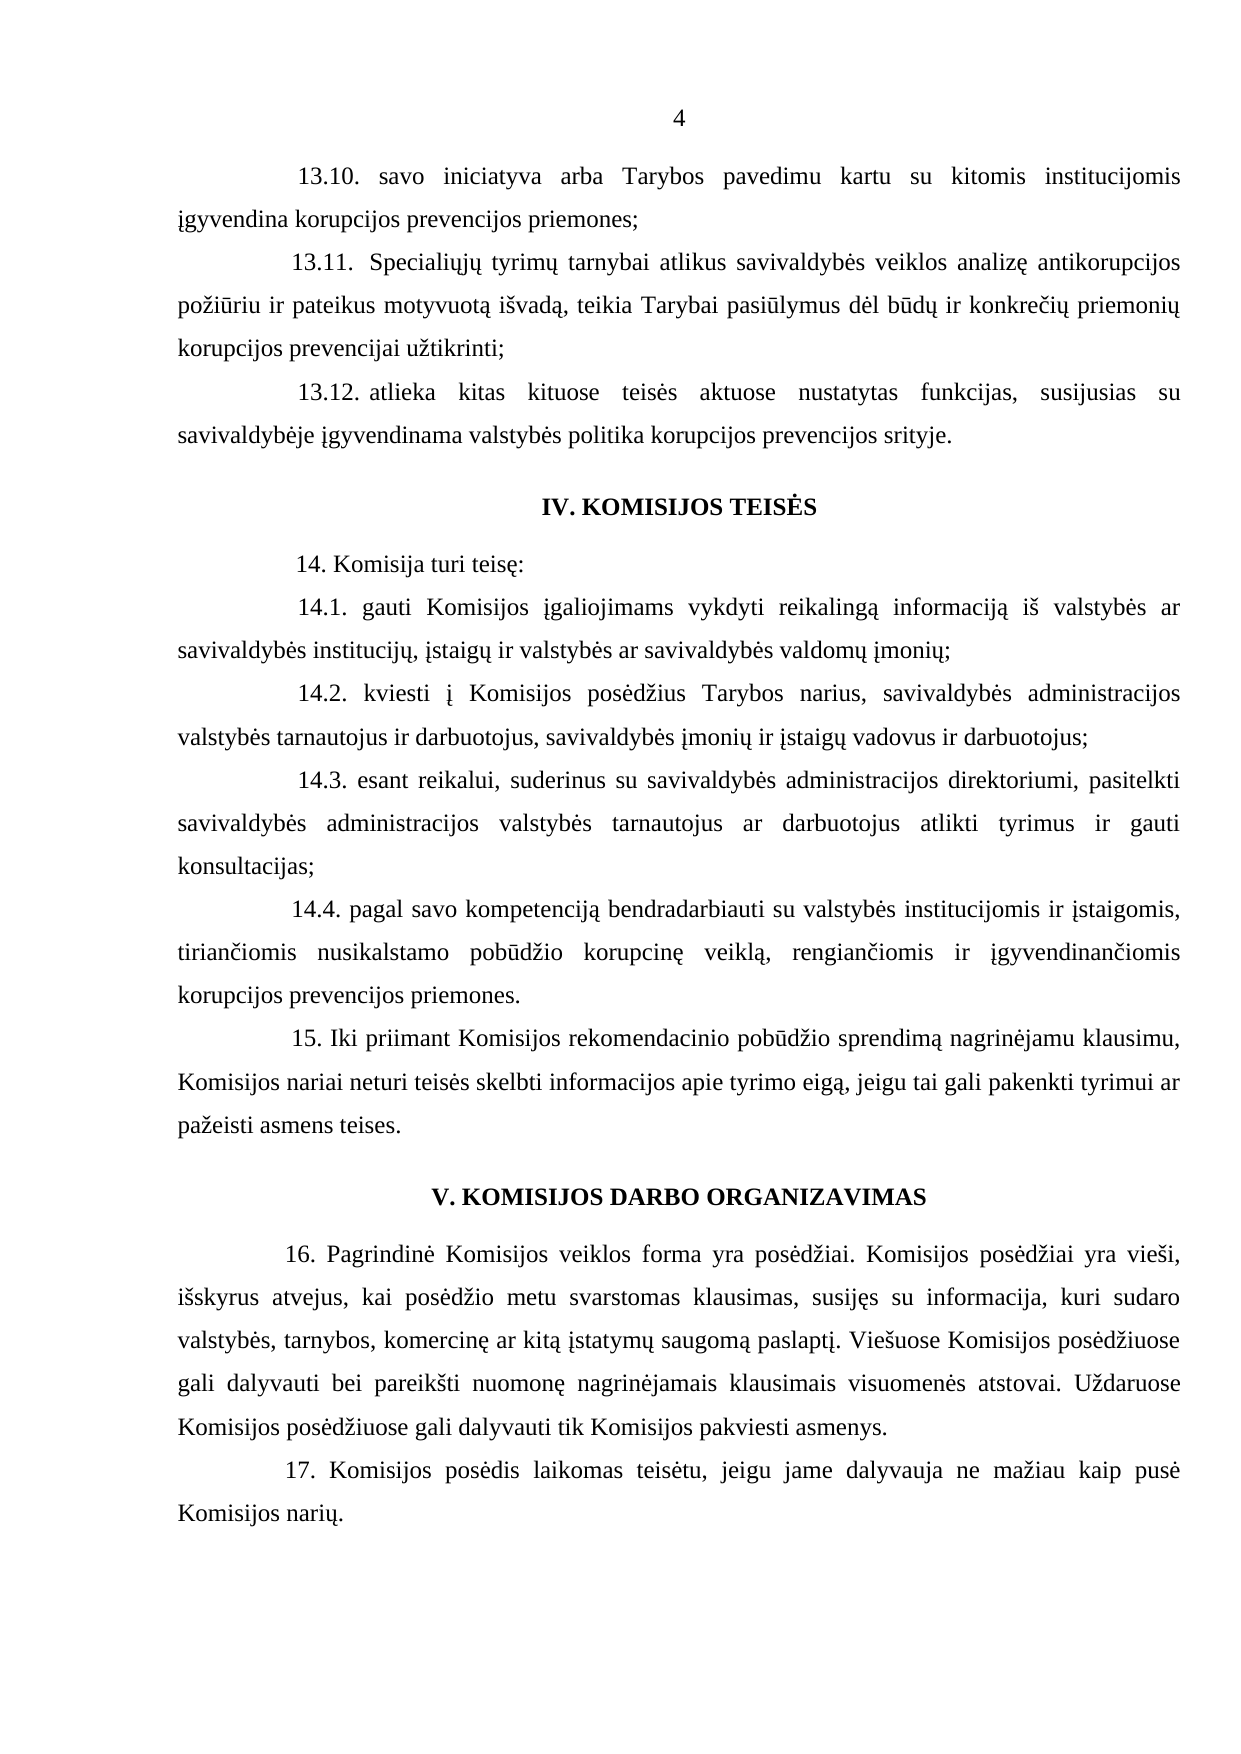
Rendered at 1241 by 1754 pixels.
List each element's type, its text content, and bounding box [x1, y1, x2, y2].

text V. KOMISIJOS DARBO ORGANIZAVIMAS [177, 1182, 1181, 1210]
text 15. Iki priimant Komisijos rekomendacinio pobūdžio sprendimą nagrinėjamu klausimu, Komisijos nariai neturi teisės skelbti informacijos apie tyrimo eigą, jeigu tai gali pakenkti tyrimui ar pažeisti asmens teises. [177, 1023, 1181, 1138]
text 13.11. Specialiųjų tyrimų tarnybai atlikus savivaldybės veiklos analizę antikorupcijos požiūriu ir pateikus motyvuotą išvadą, teikia Tarybai pasiūlymus dėl būdų ir konkrečių priemonių korupcijos prevencijai užtikrinti; [177, 247, 1181, 362]
text 14.4. pagal savo kompetenciją bendradarbiauti su valstybės institucijomis ir įstaigomis, tiriančiomis nusikalstamo pobūdžio korupcinę veiklą, rengiančiomis ir įgyvendinančiomis korupcijos prevencijos priemones. [177, 894, 1181, 1009]
text 14.3. esant reikalui, suderinus su savivaldybės administracijos direktoriumi, pasitelkti savivaldybės administracijos valstybės tarnautojus ar darbuotojus atlikti tyrimus ir gauti konsultacijas; [177, 765, 1181, 880]
text 14.2. kviesti į Komisijos posėdžius Tarybos narius, savivaldybės administracijos valstybės tarnautojus ir darbuotojus, savivaldybės įmonių ir įstaigų vadovus ir darbuotojus; [177, 678, 1181, 750]
text IV. KOMISIJOS TEISĖS [177, 492, 1181, 520]
text 14.1. gauti Komisijos įgaliojimams vykdyti reikalingą informaciją iš valstybės ar savivaldybės institucijų, įstaigų ir valstybės ar savivaldybės valdomų įmonių; [177, 592, 1181, 664]
text 16. Pagrindinė Komisijos veiklos forma yra posėdžiai. Komisijos posėdžiai yra vieši, išskyrus atvejus, kai posėdžio metu svarstomas klausimas, susijęs su informacija, kuri sudaro valstybės, tarnybos, komercinę ar kitą įstatymų saugomą paslaptį. Viešuose Komisijos posėdžiuose gali dalyvauti bei pareikšti nuomonę nagrinėjamais klausimais visuomenės atstovai. Uždaruose Komisijos posėdžiuose gali dalyvauti tik Komisijos pakviesti asmenys. [177, 1239, 1181, 1440]
text 17. Komisijos posėdis laikomas teisėtu, jeigu jame dalyvauja ne mažiau kaip pusė Komisijos narių. [177, 1455, 1181, 1527]
text 13.10. savo iniciatyva arba Tarybos pavedimu kartu su kitomis institucijomis įgyvendina korupcijos prevencijos priemones; [177, 161, 1181, 233]
text 13.12. atlieka kitas kituose teisės aktuose nustatytas funkcijas, susijusias su savivaldybėje įgyvendinama valstybės politika korupcijos prevencijos srityje. [177, 377, 1181, 448]
text 14. Komisija turi teisę: [177, 549, 1181, 578]
